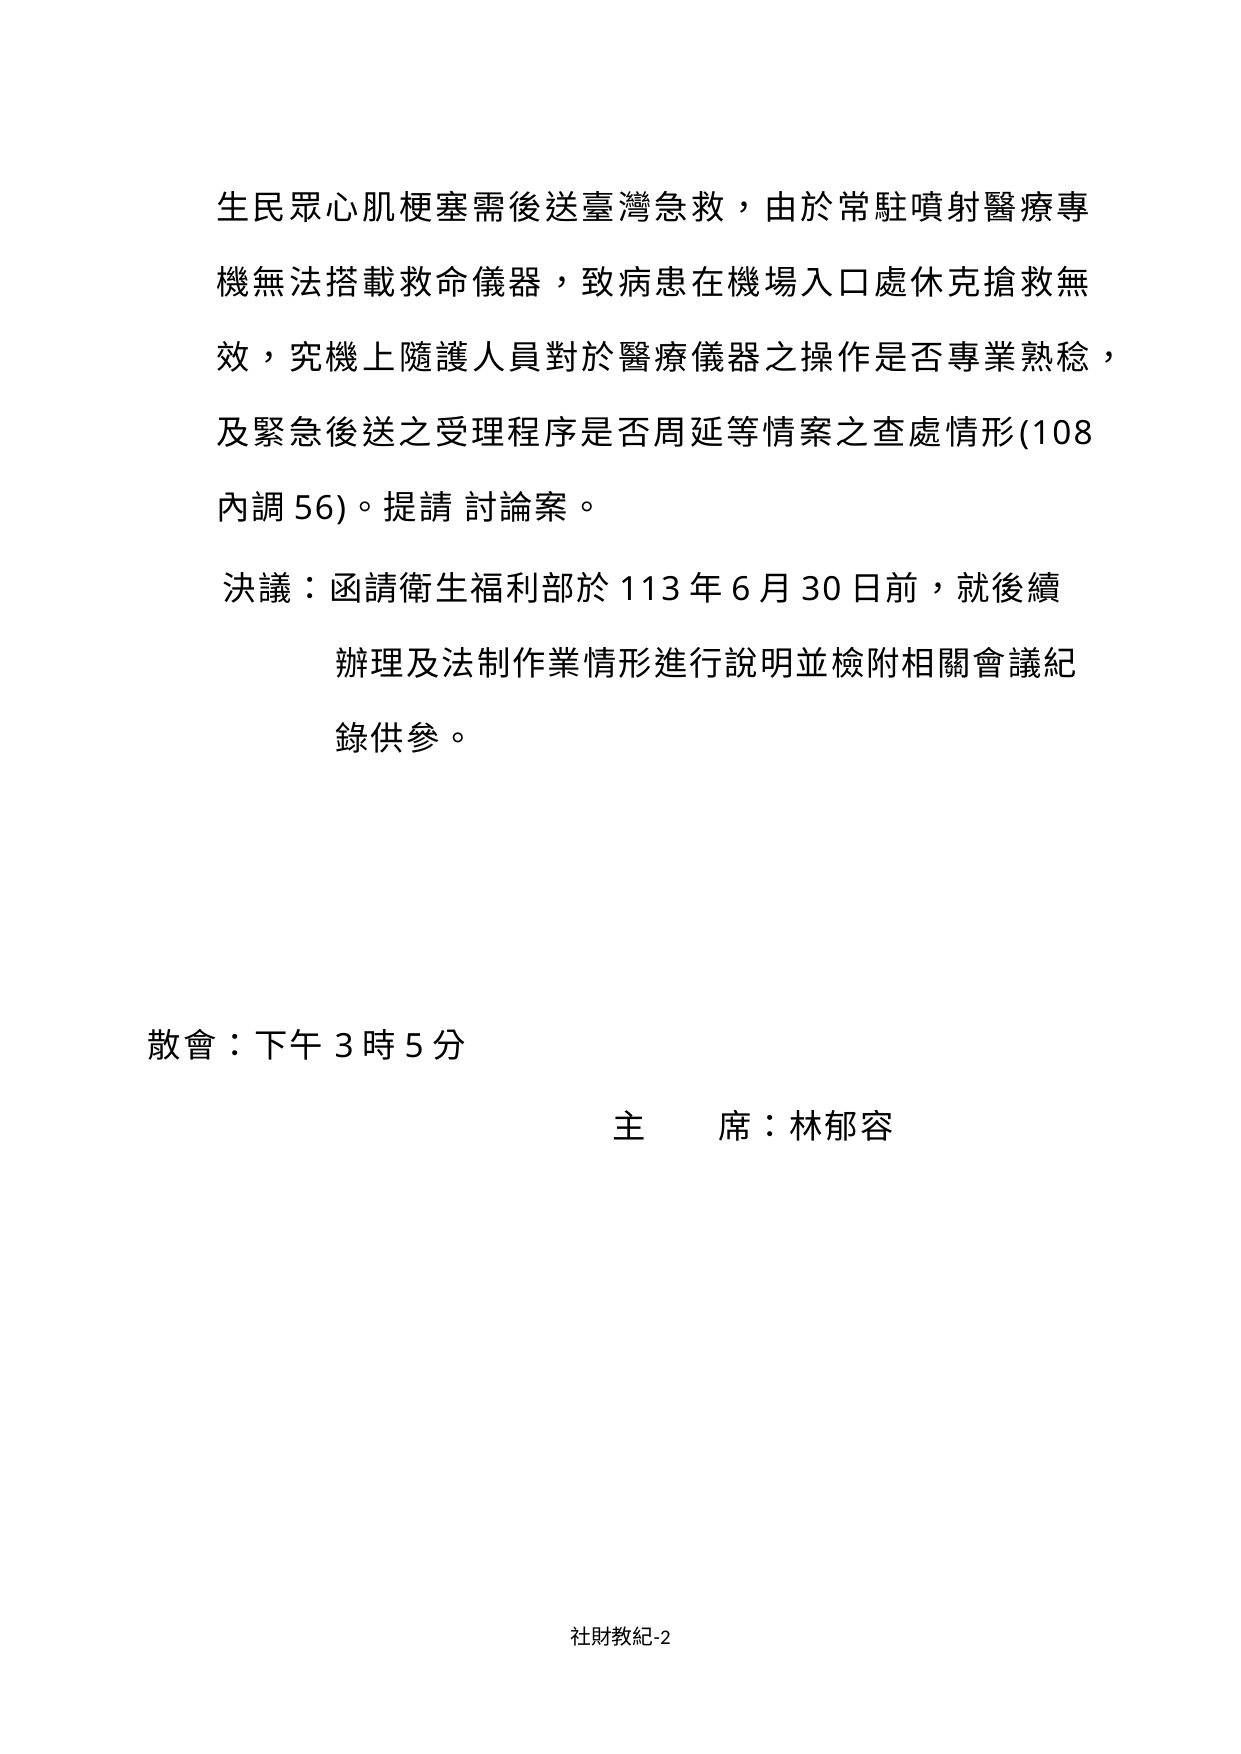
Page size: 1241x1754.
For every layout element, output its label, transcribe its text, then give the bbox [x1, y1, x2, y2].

text 決議：函請衛生福利部於113年6月30日前，就後續辦理及法制作業情形進行說明並檢附相關會議紀錄供參。 [214, 547, 1101, 774]
text 主 席：林郁容 [214, 1084, 1101, 1161]
text 散會：下午 3時5分 [139, 1003, 1101, 1082]
text 一、衛生福利部函復，有關107年中秋連假前一日，金門發生民眾心肌梗塞需後送臺灣急救，由於常駐噴射醫療專機無法搭載救命儀器，致病患在機場入口處休克搶救無效，究機上隨護人員對於醫療儀器之操作是否專業熟稔，及緊急後送之受理程序是否周延等情案之查處情形(108內調56)。提請 討論案。 [139, 166, 1101, 545]
